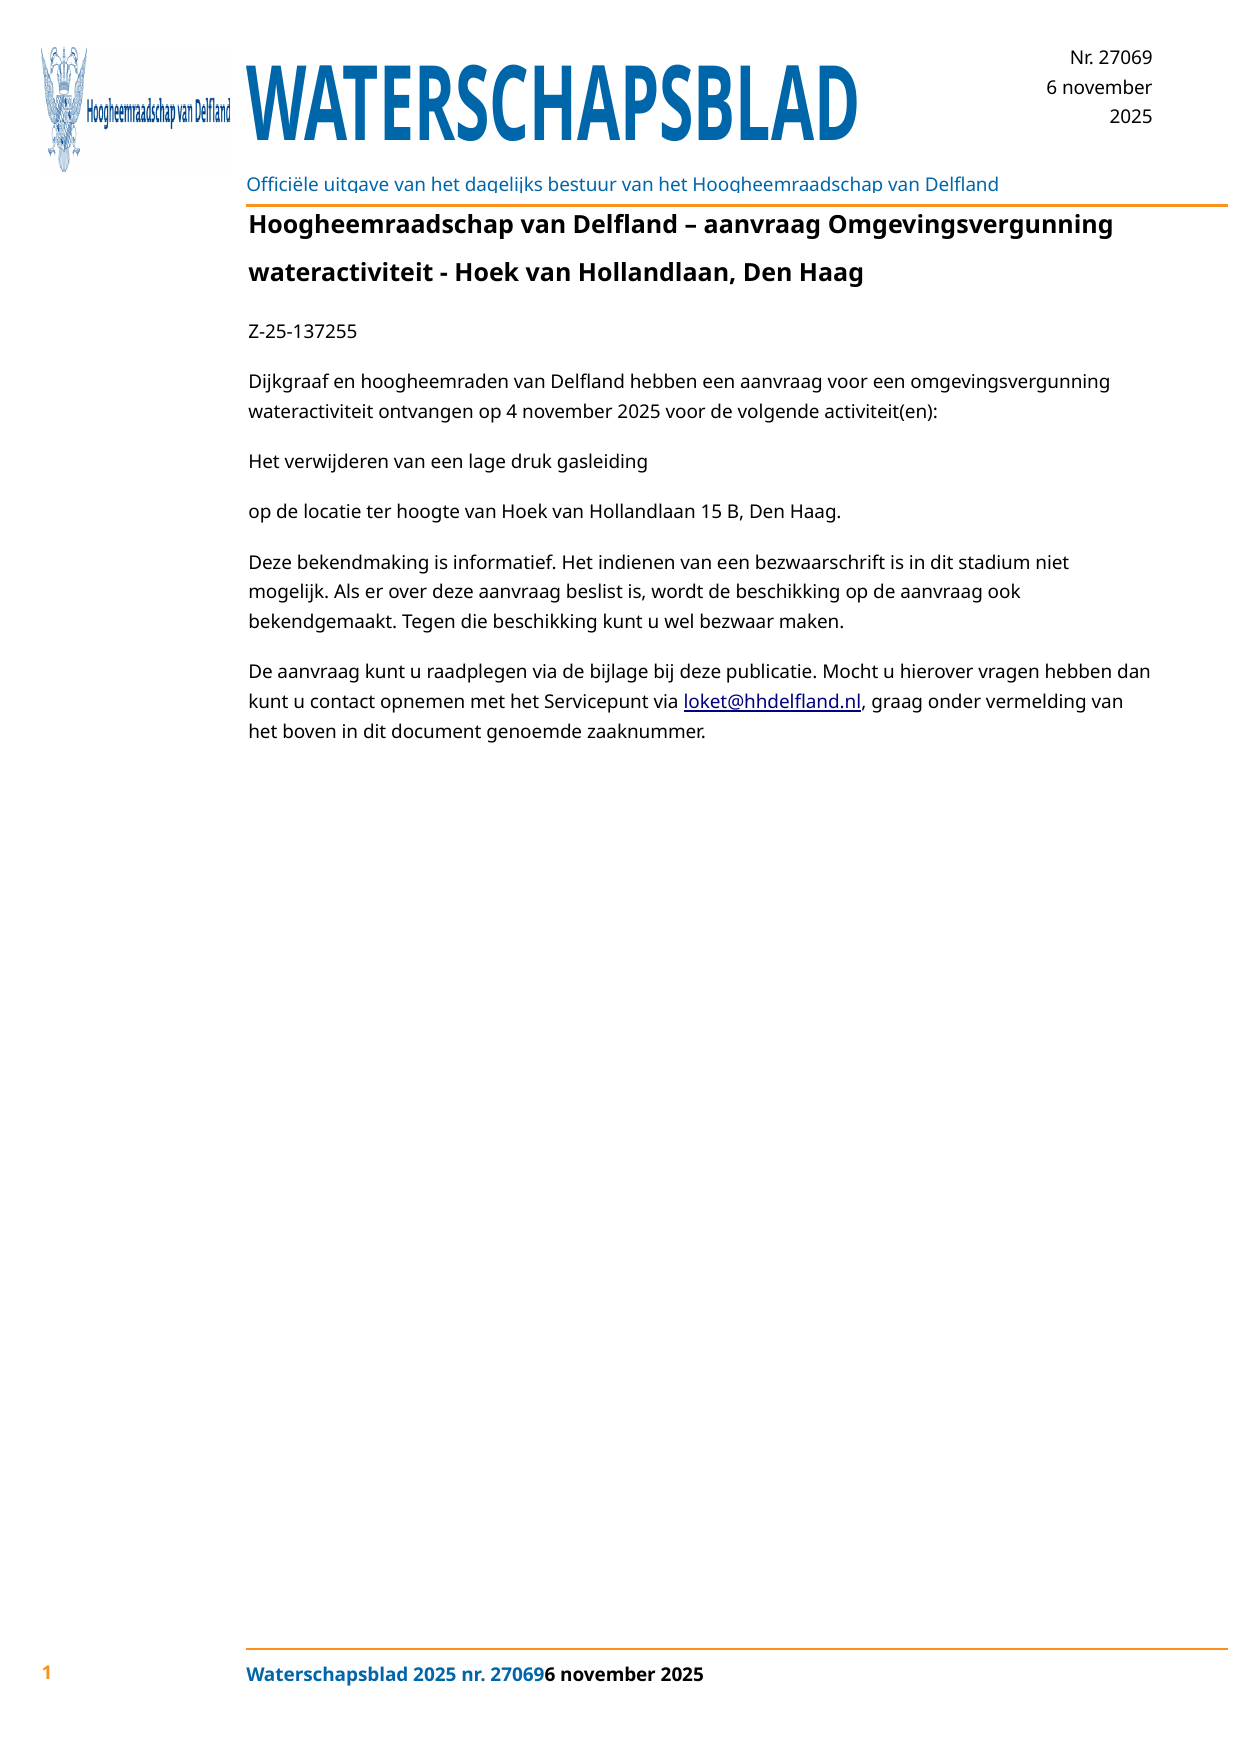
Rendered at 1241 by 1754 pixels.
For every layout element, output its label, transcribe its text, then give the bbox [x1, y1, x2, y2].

picture [41, 47, 231, 172]
text De aanvraag kunt u raadplegen via de bijlage bij deze publicatie. Mocht u hierover vragen hebben dan kunt u contact opnemen met het Servicepunt via loket@hhdelfland.nl, graag onder vermelding van het boven in dit document genoemde zaaknummer. [248, 659, 1152, 744]
text Het verwijderen van een lage druk gasleiding [248, 448, 1152, 474]
text Hoogheemraadschap van Delfland – aanvraag Omgevingsvergunning wateractiviteit - Hoek van Hollandlaan, Den Haag [248, 207, 1152, 288]
text Deze bekendmaking is informatief. Het indienen van een bezwaarschrift is in dit stadium niet mogelijk. Als er over deze aanvraag beslist is, wordt de beschikking op de aanvraag ook bekendgemaakt. Tegen die beschikking kunt u wel bezwaar maken. [248, 549, 1152, 634]
text Dijkgraaf en hoogheemraden van Delfland hebben een aanvraag voor een omgevingsvergunning wateractiviteit ontvangen op 4 november 2025 voor de volgende activiteit(en): [248, 368, 1152, 424]
text op de locatie ter hoogte van Hoek van Hollandlaan 15 B, Den Haag. [248, 499, 1152, 524]
text Z-25-137255 [248, 318, 1152, 344]
